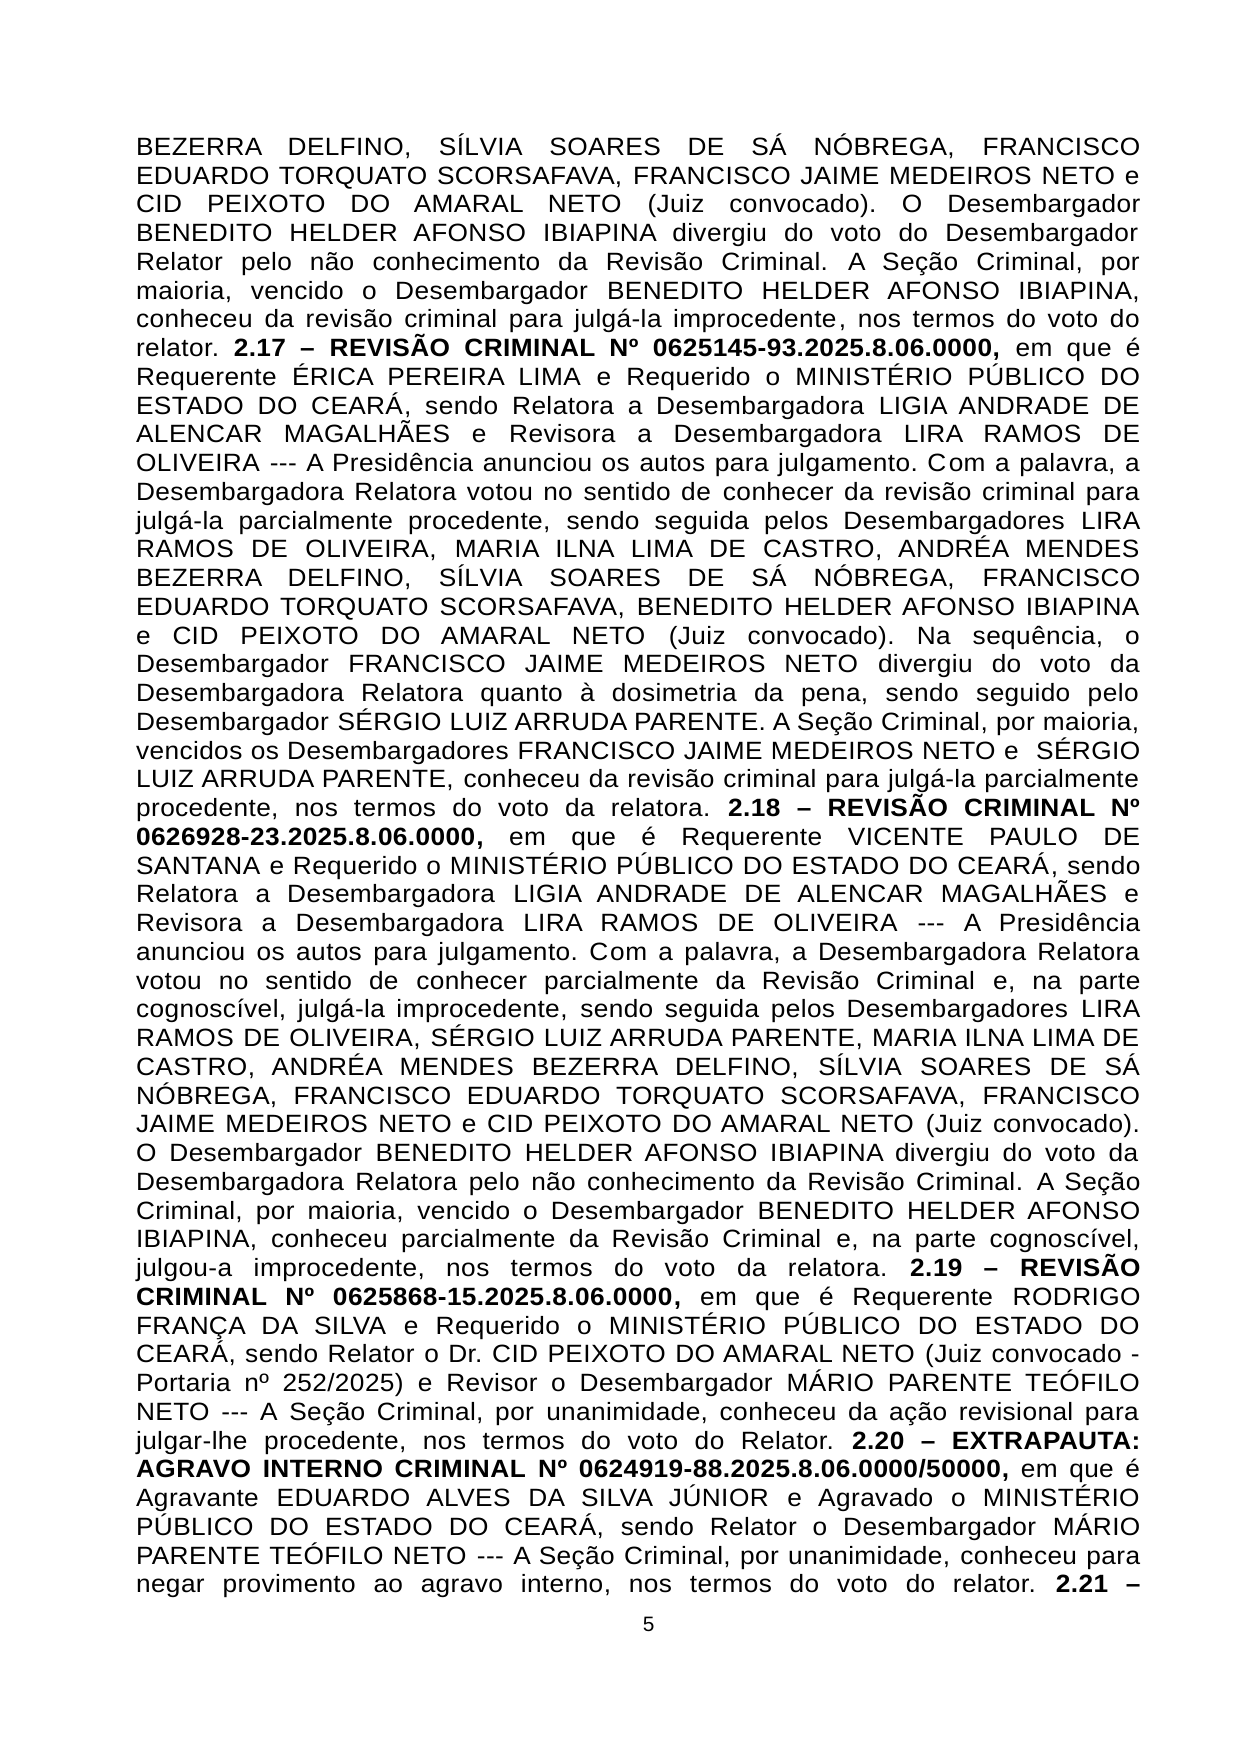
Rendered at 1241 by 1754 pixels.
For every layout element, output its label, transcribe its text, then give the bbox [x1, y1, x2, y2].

list BEZERRA DELFINO, SÍLVIA SOARES DE SÁ NÓBREGA, FRANCISCO EDUARDO TORQUATO SCORSAFAVA, FRANCISCO JAIME MEDEIROS NETO e CID PEIXOTO DO AMARAL NETO (Juiz convocado). O Desembargador BENEDITO HELDER AFONSO IBIAPINA divergiu do voto do Desembargador Relator pelo não conhecimento da Revisão Criminal. A Seção Criminal, por maioria, vencido o Desembargador BENEDITO HELDER AFONSO IBIAPINA, conheceu da revisão criminal para julgá-la improcedente, nos termos do voto do relator. 2.17 – REVISÃO CRIMINAL Nº 0625145-93.2025.8.06.0000, em que é Requerente ÉRICA PEREIRA LIMA e Requerido o MINISTÉRIO PÚBLICO DO ESTADO DO CEARÁ, sendo Relatora a Desembargadora LIGIA ANDRADE DE ALENCAR MAGALHÃES e Revisora a Desembargadora LIRA RAMOS DE OLIVEIRA --- A Presidência anunciou os autos para julgamento. Com a palavra, a Desembargadora Relatora votou no sentido de conhecer da revisão criminal para julgá-la parcialmente procedente, sendo seguida pelos Desembargadores LIRA RAMOS DE OLIVEIRA, MARIA ILNA LIMA DE CASTRO, ANDRÉA MENDES BEZERRA DELFINO, SÍLVIA SOARES DE SÁ NÓBREGA, FRANCISCO EDUARDO TORQUATO SCORSAFAVA, BENEDITO HELDER AFONSO IBIAPINA e CID PEIXOTO DO AMARAL NETO (Juiz convocado). Na sequência, o Desembargador FRANCISCO JAIME MEDEIROS NETO divergiu do voto da Desembargadora Relatora quanto à dosimetria da pena, sendo seguido pelo Desembargador SÉRGIO LUIZ ARRUDA PARENTE. A Seção Criminal, por maioria, vencidos os Desembargadores FRANCISCO JAIME MEDEIROS NETO e SÉRGIO LUIZ ARRUDA PARENTE, conheceu da revisão criminal para julgá-la parcialmente procedente, nos termos do voto da relatora. 2.18 – REVISÃO CRIMINAL Nº 0626928-23.2025.8.06.0000, em que é Requerente VICENTE PAULO DE SANTANA e Requerido o MINISTÉRIO PÚBLICO DO ESTADO DO CEARÁ, sendo Relatora a Desembargadora LIGIA ANDRADE DE ALENCAR MAGALHÃES e Revisora a Desembargadora LIRA RAMOS DE OLIVEIRA --- A Presidência anunciou os autos para julgamento. Com a palavra, a Desembargadora Relatora votou no sentido de conhecer parcialmente da Revisão Criminal e, na parte cognoscível, julgá-la improcedente, sendo seguida pelos Desembargadores LIRA RAMOS DE OLIVEIRA, SÉRGIO LUIZ ARRUDA PARENTE, MARIA ILNA LIMA DE CASTRO, ANDRÉA MENDES BEZERRA DELFINO, SÍLVIA SOARES DE SÁ NÓBREGA, FRANCISCO EDUARDO TORQUATO SCORSAFAVA, FRANCISCO JAIME MEDEIROS NETO e CID PEIXOTO DO AMARAL NETO (Juiz convocado). O Desembargador BENEDITO HELDER AFONSO IBIAPINA divergiu do voto da Desembargadora Relatora pelo não conhecimento da Revisão Criminal. A Seção Criminal, por maioria, vencido o Desembargador BENEDITO HELDER AFONSO IBIAPINA, conheceu parcialmente da Revisão Criminal e, na parte cognoscível, julgou-a improcedente, nos termos do voto da relatora. 2.19 – REVISÃO CRIMINAL Nº 0625868-15.2025.8.06.0000, em que é Requerente RODRIGO FRANÇA DA SILVA e Requerido o MINISTÉRIO PÚBLICO DO ESTADO DO CEARÁ, sendo Relator o Dr. CID PEIXOTO DO AMARAL NETO (Juiz convocado - Portaria nº 252/2025) e Revisor o Desembargador MÁRIO PARENTE TEÓFILO NETO --- A Seção Criminal, por unanimidade, conheceu da ação revisional para julgar-lhe procedente, nos termos do voto do Relator. 2.20 – EXTRAPAUTA: AGRAVO INTERNO CRIMINAL Nº 0624919-88.2025.8.06.0000/50000, em que é Agravante EDUARDO ALVES DA SILVA JÚNIOR e Agravado o MINISTÉRIO PÚBLICO DO ESTADO DO CEARÁ, sendo Relator o Desembargador MÁRIO PARENTE TEÓFILO NETO --- A Seção Criminal, por unanimidade, conheceu para negar provimento ao agravo interno, nos termos do voto do relator. 2.21 – [136, 132, 1140, 1598]
